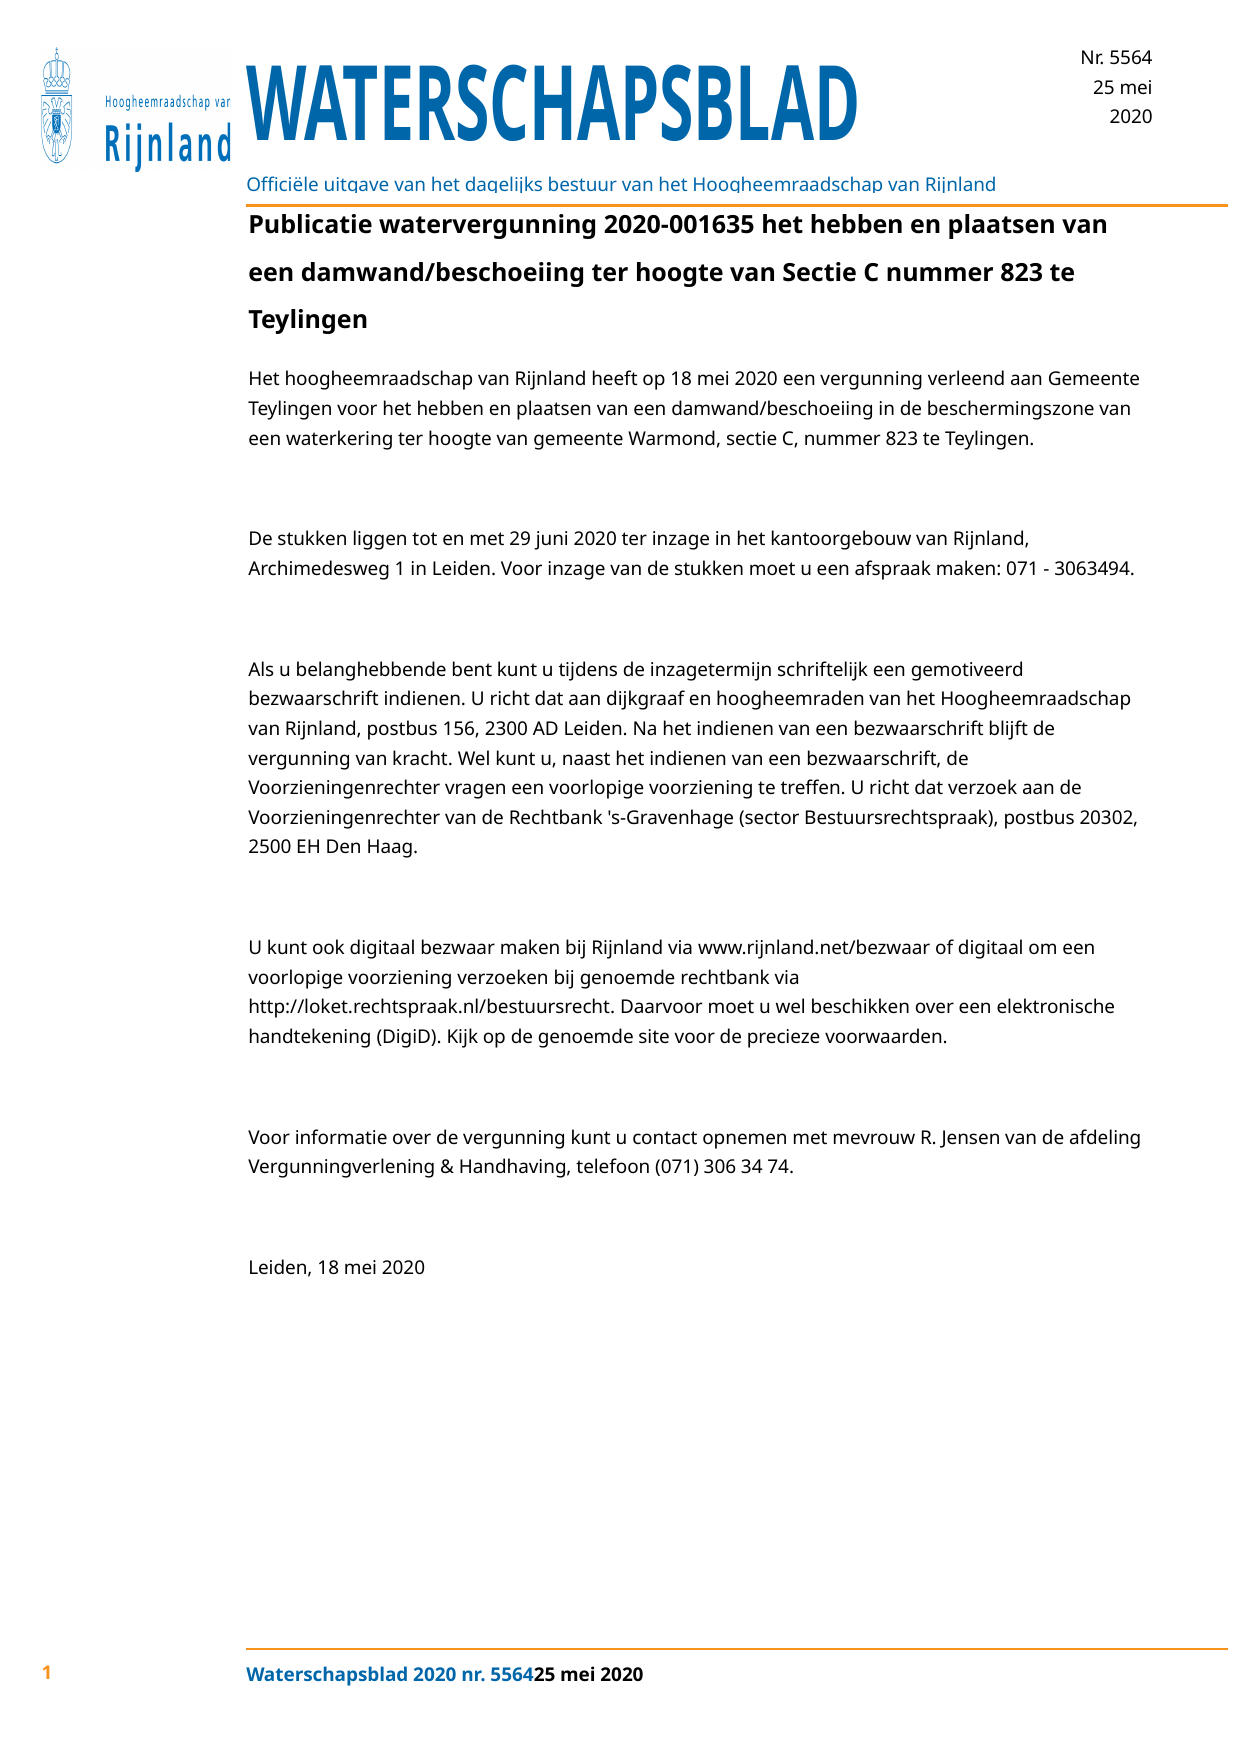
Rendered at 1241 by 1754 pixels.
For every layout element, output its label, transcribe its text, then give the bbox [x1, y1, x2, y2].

text Het hoogheemraadschap van Rijnland heeft op 18 mei 2020 een vergunning verleend aan Gemeente Teylingen voor het hebben en plaatsen van een damwand/beschoeiing in de beschermingszone van een waterkering ter hoogte van gemeente Warmond, sectie C, nummer 823 te Teylingen. [248, 366, 1152, 450]
text Als u belanghebbende bent kunt u tijdens de inzagetermijn schriftelijk een gemotiveerd bezwaarschrift indienen. U richt dat aan dijkgraaf en hoogheemraden van het Hoogheemraadschap van Rijnland, postbus 156, 2300 AD Leiden. Na het indienen van een bezwaarschrift blijft de vergunning van kracht. Wel kunt u, naast het indienen van een bezwaarschrift, de Voorzieningenrechter vragen een voorlopige voorziening te treffen. U richt dat verzoek aan de Voorzieningenrechter van de Rechtbank 's-Gravenhage (sector Bestuursrechtspraak), postbus 20302, 2500 EH Den Haag. [248, 656, 1152, 859]
text U kunt ook digitaal bezwaar maken bij Rijnland via www.rijnland.net/bezwaar of digitaal om een voorlopige voorziening verzoeken bij genoemde rechtbank via http://loket.rechtspraak.nl/bestuursrecht. Daarvoor moet u wel beschikken over een elektronische handtekening (DigiD). Kijk op de genoemde site voor de precieze voorwaarden. [248, 934, 1152, 1049]
text Publicatie watervergunning 2020-001635 het hebben en plaatsen van een damwand/beschoeiing ter hoogte van Sectie C nummer 823 te Teylingen [248, 207, 1152, 336]
text Voor informatie over de vergunning kunt u contact opnemen met mevrouw R. Jensen van de afdeling Vergunningverlening & Handhaving, telefoon (071) 306 34 74. [248, 1124, 1152, 1179]
text De stukken liggen tot en met 29 juni 2020 ter inzage in het kantoorgebouw van Rijnland, Archimedesweg 1 in Leiden. Voor inzage van de stukken moet u een afspraak maken: 071 - 3063494. [248, 526, 1152, 581]
picture [41, 47, 231, 172]
text Leiden, 18 mei 2020 [248, 1254, 1152, 1280]
